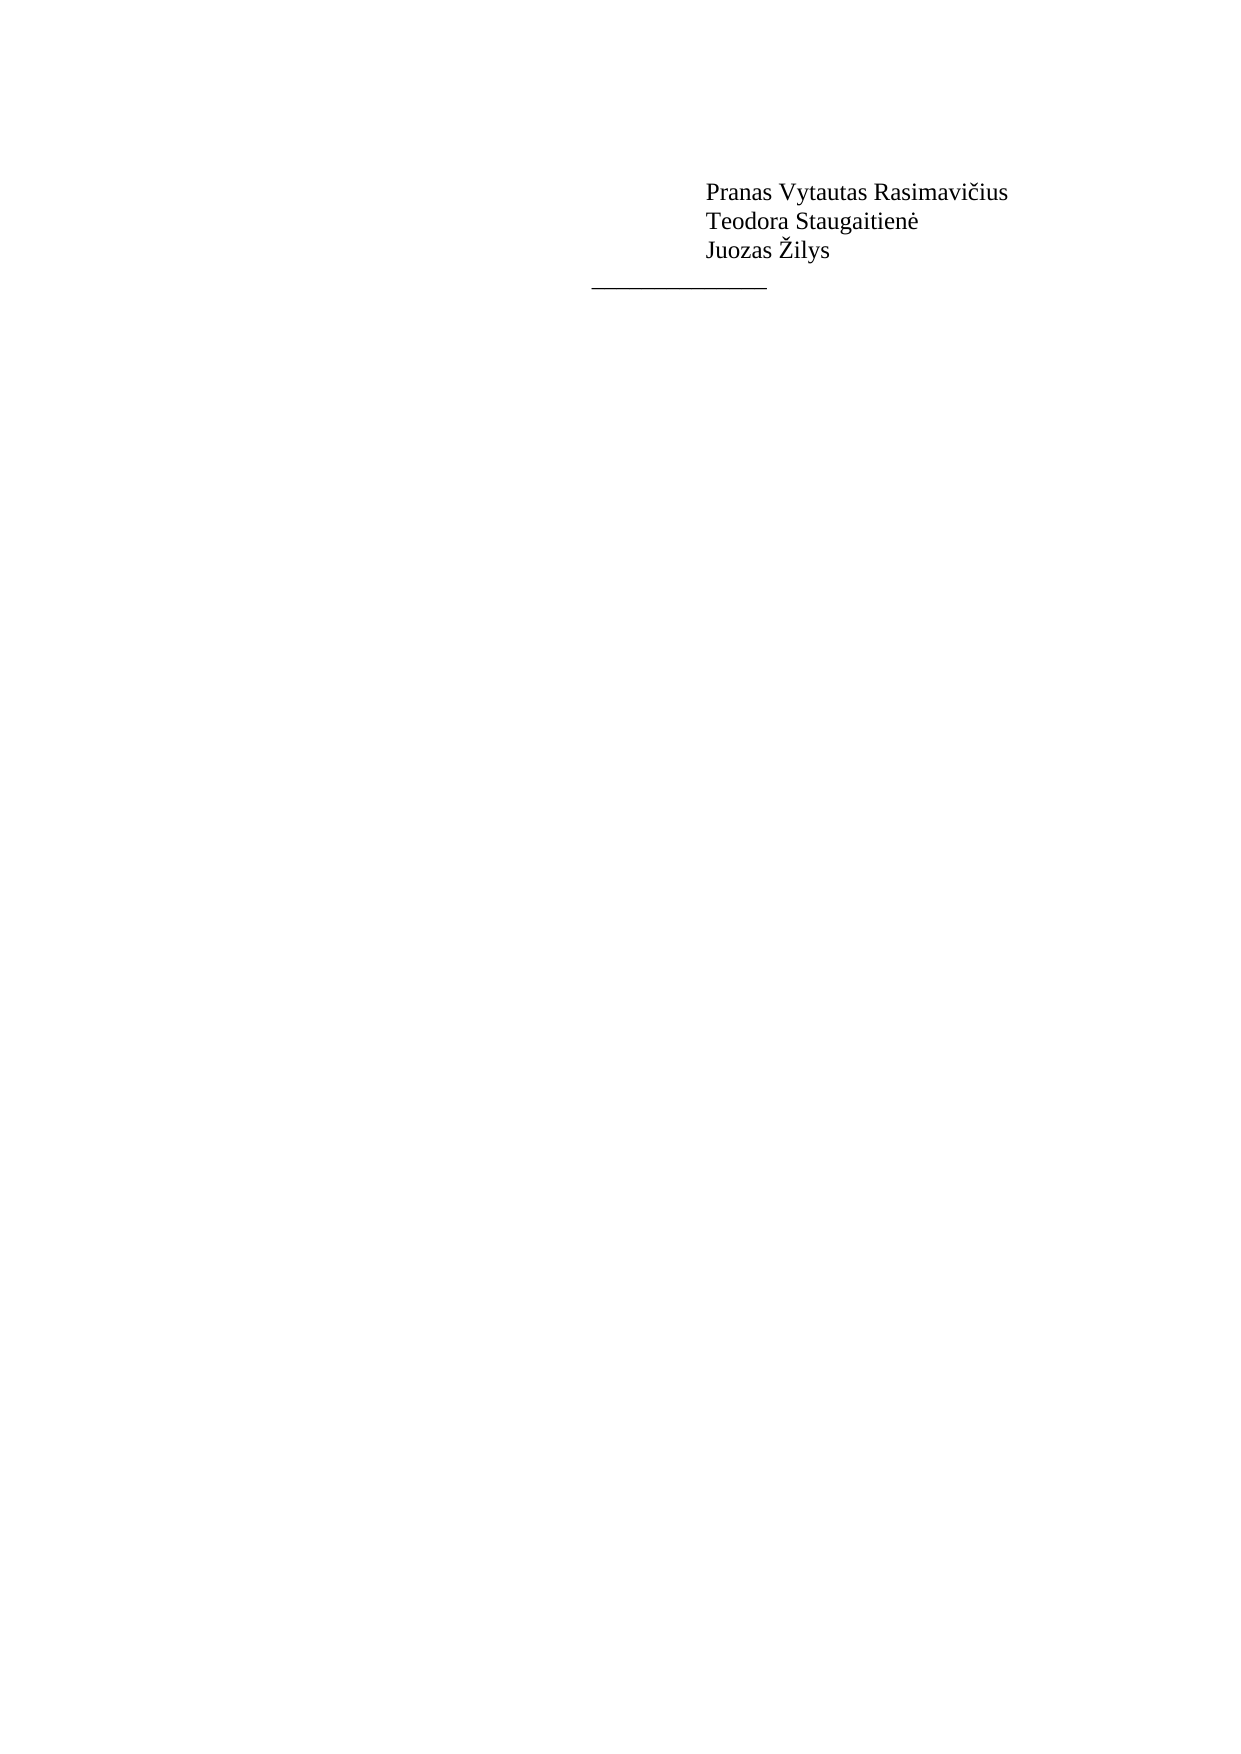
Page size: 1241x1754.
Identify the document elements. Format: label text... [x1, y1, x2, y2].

text ______________ [177, 263, 1181, 292]
text Teodora Staugaitienė [177, 206, 1181, 235]
text Pranas Vytautas Rasimavičius [177, 177, 1181, 206]
text Juozas Žilys [177, 235, 1181, 263]
